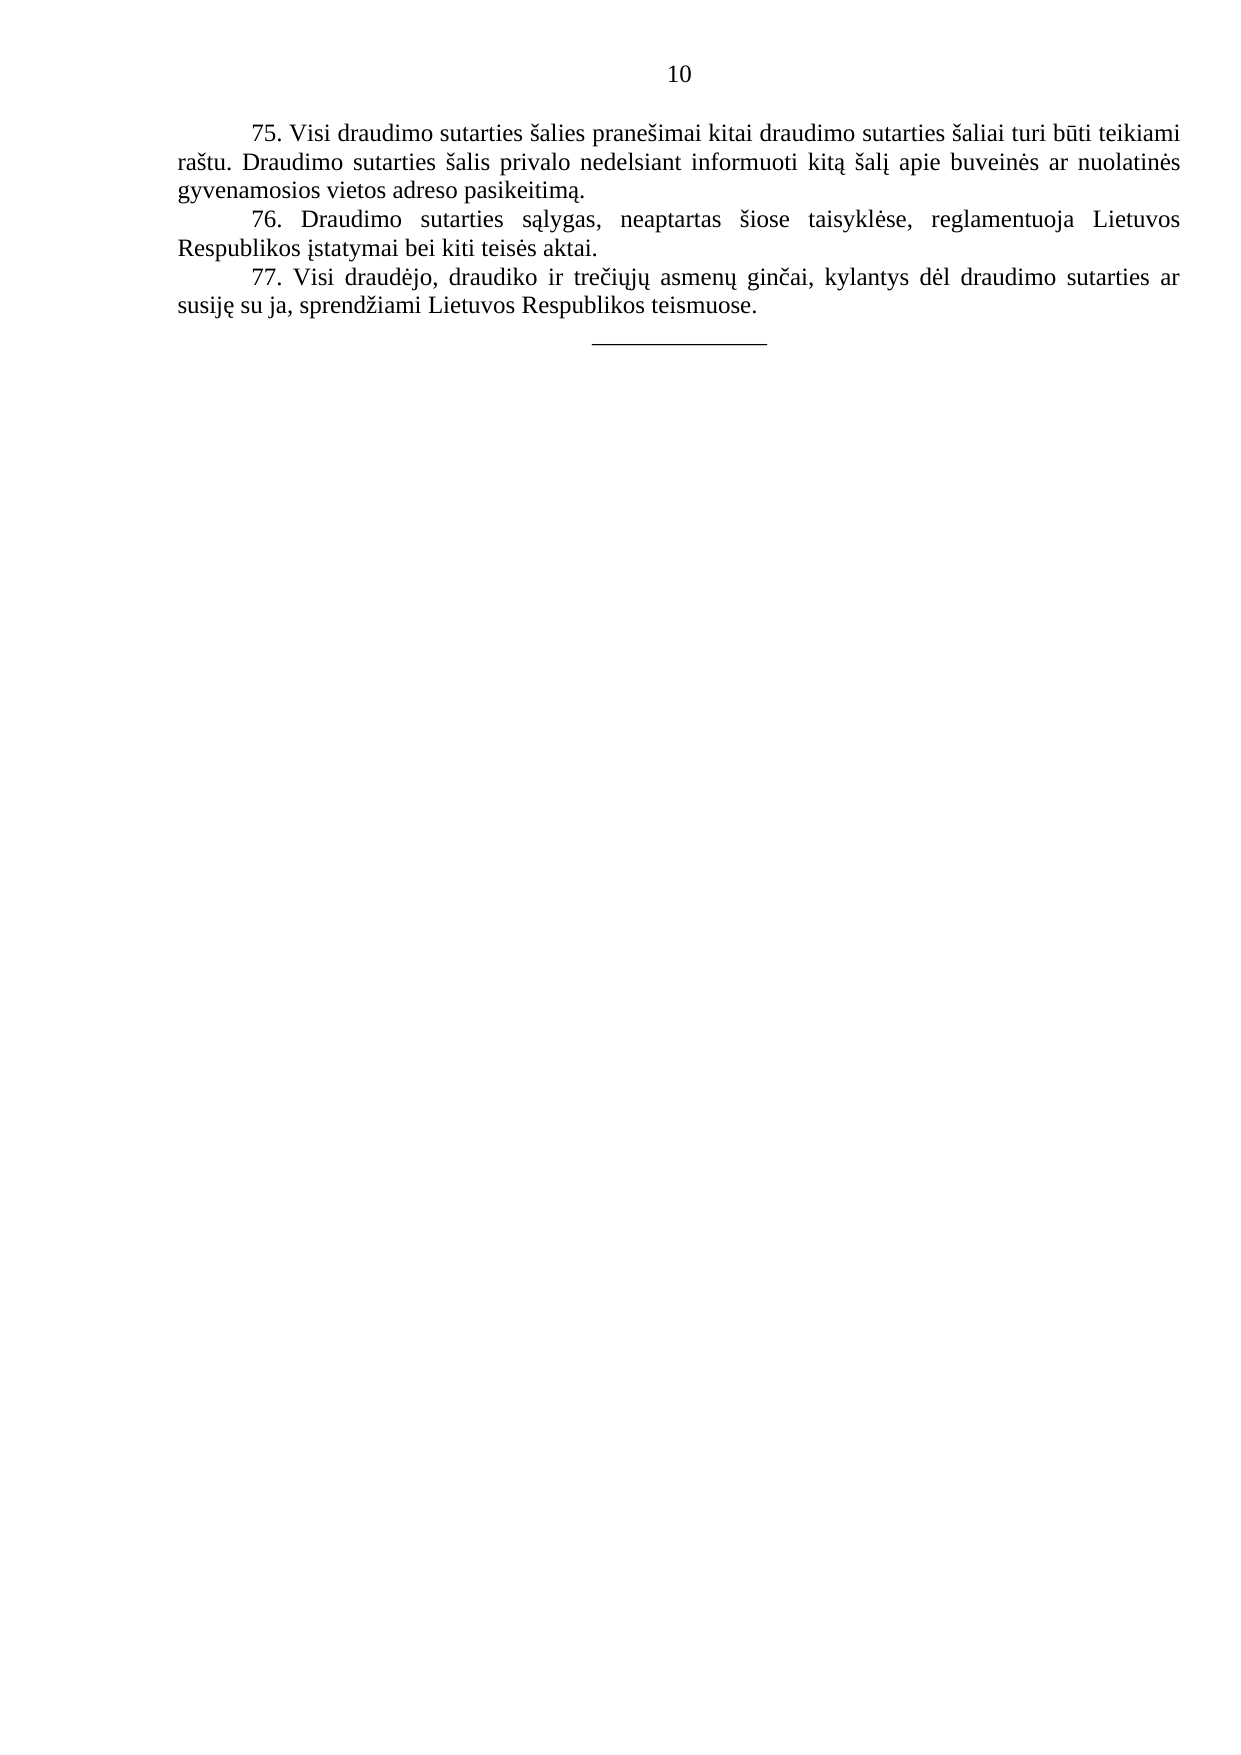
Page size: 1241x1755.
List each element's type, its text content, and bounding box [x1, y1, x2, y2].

text 76. Draudimo sutarties sąlygas, neaptartas šiose taisyklėse, reglamentuoja Lietuvos Respublikos įstatymai bei kiti teisės aktai. [177, 204, 1181, 262]
text ______________ [177, 319, 1181, 348]
text 75. Visi draudimo sutarties šalies pranešimai kitai draudimo sutarties šaliai turi būti teikiami raštu. Draudimo sutarties šalis privalo nedelsiant informuoti kitą šalį apie buveinės ar nuolatinės gyvenamosios vietos adreso pasikeitimą. [177, 118, 1181, 204]
text 77. Visi draudėjo, draudiko ir trečiųjų asmenų ginčai, kylantys dėl draudimo sutarties ar susiję su ja, sprendžiami Lietuvos Respublikos teismuose. [177, 262, 1181, 319]
